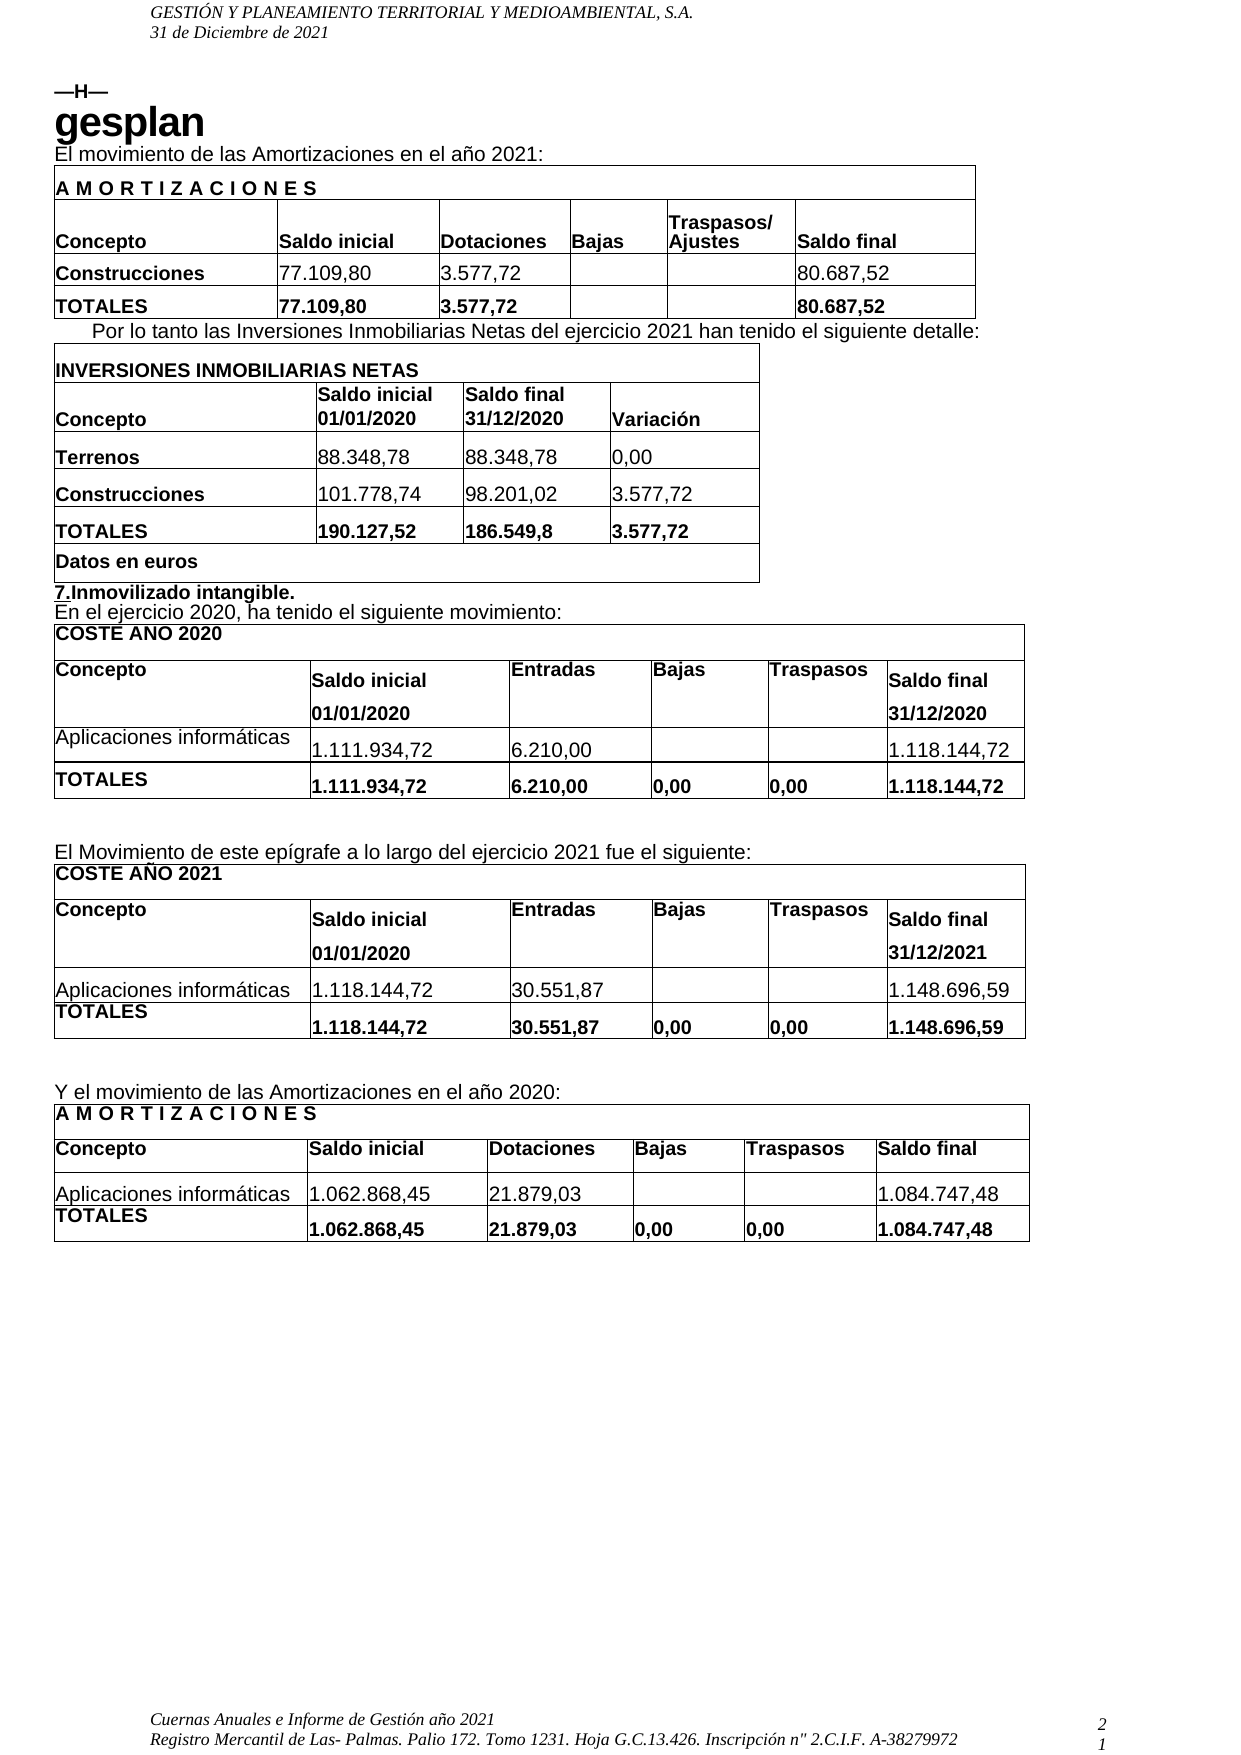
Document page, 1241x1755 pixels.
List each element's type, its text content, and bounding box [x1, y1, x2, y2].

table_cell Traspasos [769, 900, 887, 967]
table_cell 186.549,8 [464, 507, 610, 543]
table_cell Concepto [55, 900, 310, 967]
table_cell Dotaciones [488, 1140, 633, 1172]
text En el ejercicio 2020, ha tenido el siguiente movimiento: [54, 603, 1191, 624]
table_header INVERSIONES INMOBILIARIAS NETAS [55, 344, 759, 382]
table_cell TOTALES [55, 1226, 307, 1241]
table_cell [668, 286, 795, 318]
table_cell 77.109,80 [278, 286, 439, 318]
table_cell Bajas [652, 661, 768, 727]
table_cell 21.879,03 [488, 1173, 633, 1205]
table_cell 6.210,00 [510, 728, 651, 761]
table_cell 30.551,87 [511, 1003, 652, 1038]
table_cell 3.577,72 [440, 254, 570, 285]
table_cell [634, 1173, 744, 1205]
table_cell 0,00 [769, 763, 887, 798]
table_cell Dotaciones [440, 200, 570, 253]
table_cell [571, 254, 667, 285]
text El movimiento de las Amortizaciones en el año 2021: [54, 144, 1191, 165]
table_cell Bajas [634, 1159, 744, 1172]
table_cell 3.577,72 [440, 286, 570, 318]
table_cell Saldo final [877, 1140, 1029, 1172]
table_cell [652, 728, 768, 761]
table_cell 1.118.144,72 [888, 763, 1024, 798]
list Inmovilizado intangible. [54, 583, 1191, 603]
table_cell Concepto [55, 200, 277, 233]
table_cell Terrenos [55, 432, 316, 468]
table_cell Traspasos/ Ajustes [668, 200, 795, 213]
table_cell Traspasos [745, 1140, 876, 1172]
table_cell 30.551,87 [511, 968, 652, 1002]
table_cell Concepto [55, 383, 316, 431]
table_cell Saldo inicial [308, 1140, 487, 1172]
table_cell 1.062.868,45 [308, 1206, 487, 1241]
table_cell 0,00 [611, 432, 759, 468]
table_cell 1.084.747,48 [877, 1173, 1029, 1205]
table_cell 1.111.934,72 [311, 728, 509, 741]
table_cell Aplicaciones informáticas [55, 728, 310, 761]
table_cell 21.879,03 [488, 1206, 633, 1241]
table_cell 88.348,78 [464, 432, 610, 468]
table_cell 0,00 [745, 1206, 876, 1241]
table_cell 0,00 [653, 1003, 768, 1038]
table_cell 80.687,52 [796, 254, 975, 285]
table_cell Datos en euros [55, 544, 759, 582]
table_cell Entradas [511, 900, 652, 967]
table_cell 3.577,72 [611, 469, 759, 506]
table_cell Concepto [55, 661, 310, 727]
table_cell Bajas [653, 900, 768, 967]
table_cell 1.118.144,72 [311, 968, 510, 1002]
table_cell Variación [611, 383, 759, 431]
table_cell 80.687,52 [796, 286, 975, 318]
table_cell 0,00 [769, 1003, 887, 1038]
text El Movimiento de este epígrafe a lo largo del ejercicio 2021 fue el siguiente: [54, 843, 1191, 863]
table_cell 1.084.747,48 [877, 1206, 1029, 1241]
text Y el movimiento de las Amortizaciones en el año 2020: [54, 1083, 1191, 1104]
table_cell 1.118.144,72 [311, 1003, 510, 1038]
table_cell Aplicaciones informáticas [55, 968, 310, 1002]
table_cell TOTALES [55, 507, 316, 543]
table_cell Traspasos [769, 661, 887, 727]
table_cell 0,00 [634, 1206, 744, 1221]
table_cell TOTALES [55, 286, 277, 298]
table_cell 1.111.934,72 [311, 763, 509, 778]
table_cell TOTALES [55, 1003, 310, 1038]
text —H— [54, 83, 1191, 103]
text gesplan [54, 103, 1191, 144]
table_cell 101.778,74 [317, 469, 463, 485]
table_header AMORTIZACIONES [55, 166, 975, 179]
table_cell 77.109,80 [278, 254, 439, 285]
table_cell 98.201,02 [464, 469, 610, 506]
table_cell 1.148.696,59 [888, 1003, 1025, 1038]
table_cell Saldo inicial [278, 200, 439, 253]
table_header COSTE ANO 2020 [55, 625, 1024, 660]
table_cell [653, 968, 768, 1002]
table_cell 1.148.696,59 [888, 968, 1025, 1002]
table_cell Construcciones [55, 254, 277, 265]
table_cell Concepto [55, 1159, 307, 1172]
table_cell 6.210,00 [510, 763, 651, 798]
table_cell Construcciones [55, 469, 316, 506]
table_header AMORTIZACIONES [55, 1105, 1029, 1139]
table_cell Saldo final [796, 200, 975, 253]
table_cell [571, 286, 667, 318]
table_cell TOTALES [55, 763, 310, 798]
table_cell 190.127,52 [317, 507, 463, 523]
table_cell [769, 968, 887, 1002]
table_cell 1.118.144,72 [888, 728, 1024, 761]
table_cell [745, 1173, 876, 1205]
table_header COSTE AÑO 2021 [55, 865, 1025, 899]
table_cell [668, 254, 795, 285]
table_cell Entradas [510, 661, 651, 727]
table_cell 1.062.868,45 [308, 1173, 487, 1205]
table_cell 0,00 [652, 763, 768, 798]
table_cell 3.577,72 [611, 507, 759, 543]
table_cell [769, 728, 887, 761]
table_cell Aplicaciones informáticas [55, 1173, 307, 1184]
text Por lo tanto las Inversiones Inmobiliarias Netas del ejercicio 2021 han tenido el siguiente detalle: [54, 319, 1191, 343]
table_cell Bajas [571, 200, 667, 253]
table_cell 88.348,78 [317, 432, 463, 447]
